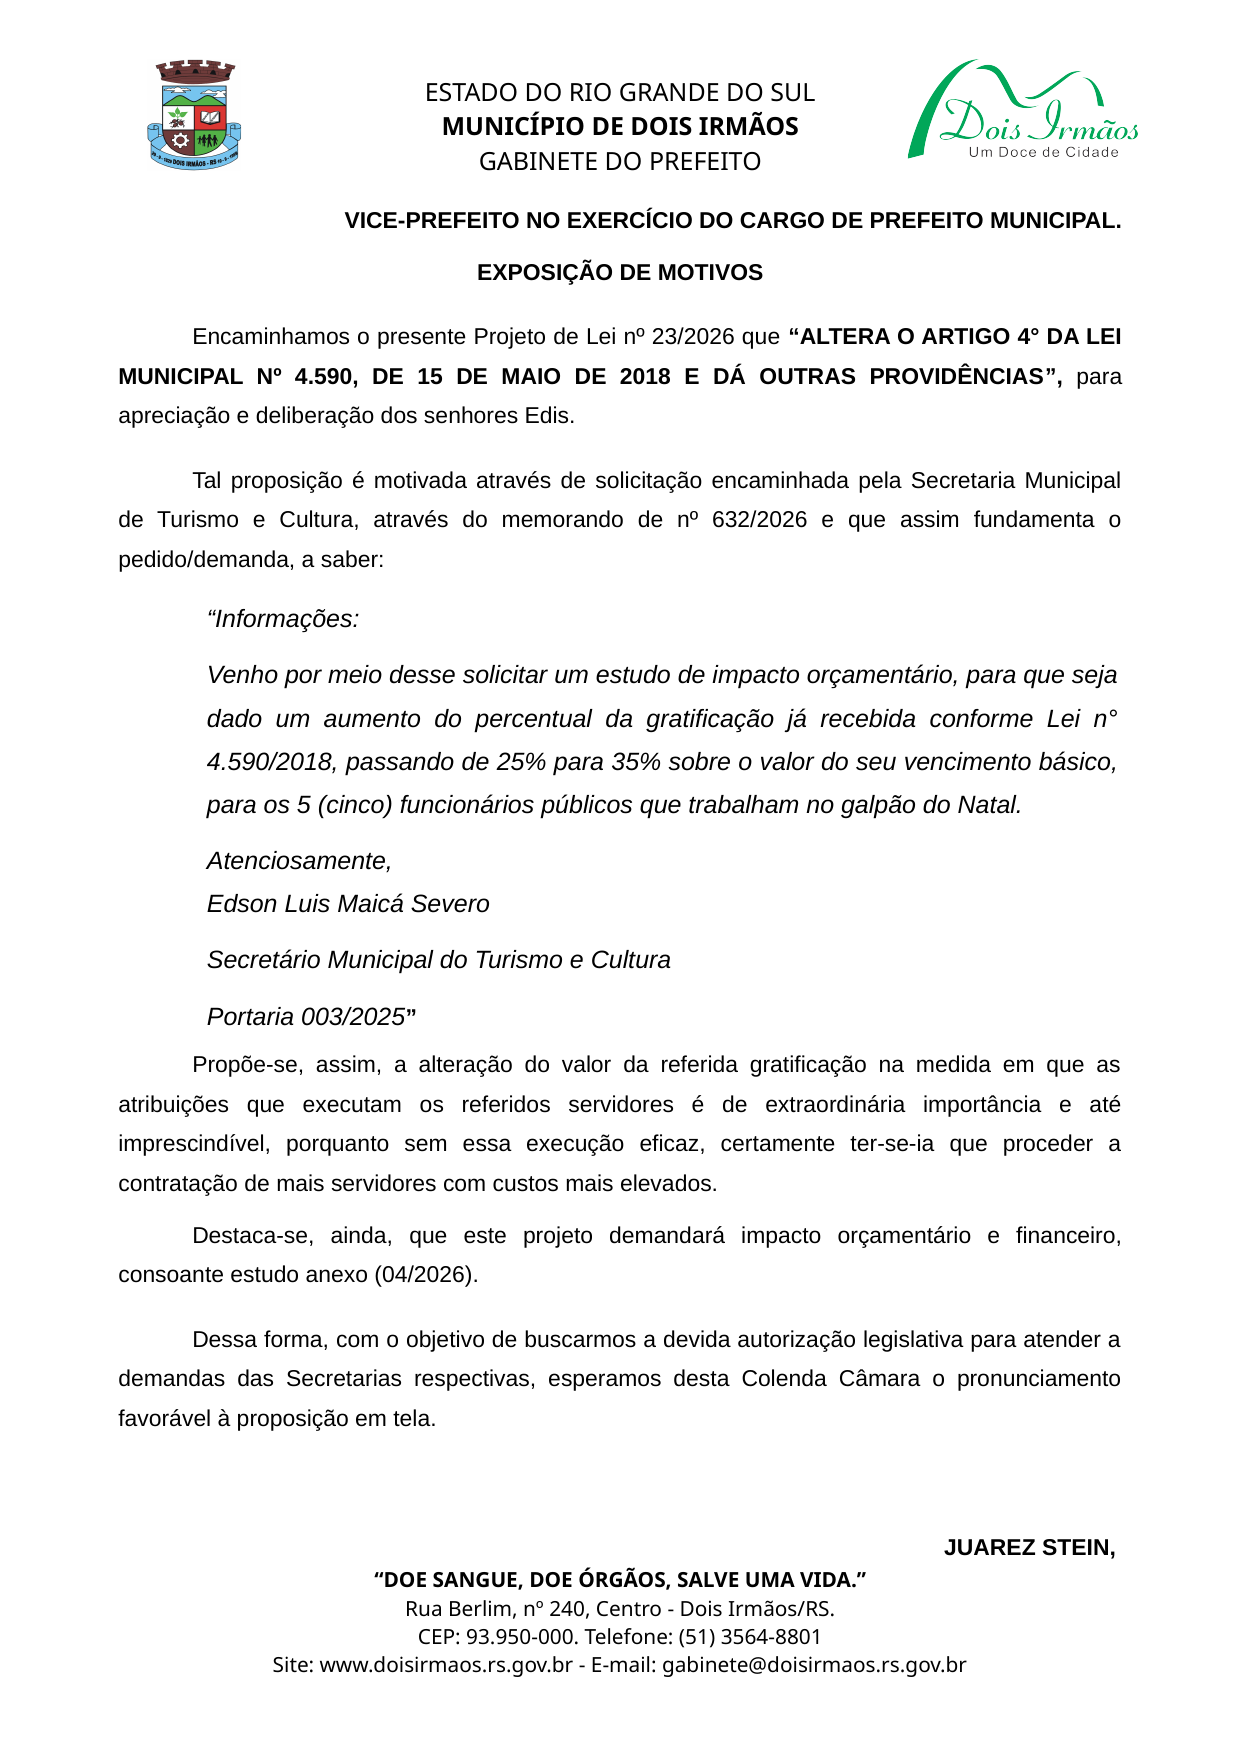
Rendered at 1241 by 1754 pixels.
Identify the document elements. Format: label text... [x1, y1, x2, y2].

text Destaca-se, ainda, que este projeto demandará impacto orçamentário e financeiro, consoante estudo anexo (04/2026). [118, 1222, 1122, 1288]
text Encaminhamos o presente Projeto de Lei nº 23/2026 que “ALTERA O ARTIGO 4° DA LEI MUNICIPAL Nº 4.590, DE 15 DE MAIO DE 2018 E DÁ OUTRAS PROVIDÊNCIAS”, para apreciação e deliberação dos senhores Edis. [118, 323, 1122, 428]
picture [907, 59, 1138, 159]
text “Informações: [207, 604, 1122, 633]
text Venho por meio desse solicitar um estudo de impacto orçamentário, para que seja dado um aumento do percentual da gratificação já recebida conforme Lei n° 4.590/2018, passando de 25% para 35% sobre o valor do seu vencimento básico, para os 5 (cinco) funcionários públicos que trabalham no galpão do Natal. [207, 660, 1122, 818]
text VICE-PREFEITO NO EXERCÍCIO DO CARGO DE PREFEITO MUNICIPAL. [118, 207, 1122, 233]
text JUAREZ STEIN, [118, 1534, 1122, 1560]
picture [147, 59, 242, 171]
text Propõe-se, assim, a alteração do valor da referida gratificação na medida em que as atribuições que executam os referidos servidores é de extraordinária importância e até imprescindível, porquanto sem essa execução eficaz, certamente ter-se-ia que proceder a contratação de mais servidores com custos mais elevados. [118, 1051, 1122, 1196]
text Dessa forma, com o objetivo de buscarmos a devida autorização legislativa para atender a demandas das Secretarias respectivas, esperamos desta Colenda Câmara o pronunciamento favorável à proposição em tela. [118, 1326, 1122, 1431]
text Secretário Municipal do Turismo e Cultura [207, 945, 1122, 974]
text Atenciosamente, Edson Luis Maicá Severo [207, 846, 1122, 918]
text EXPOSIÇÃO DE MOTIVOS [118, 259, 1122, 285]
text Portaria 003/2025” [207, 1002, 1122, 1030]
text Tal proposição é motivada através de solicitação encaminhada pela Secretaria Municipal de Turismo e Cultura, através do memorando de nº 632/2026 e que assim fundamenta o pedido/demanda, a saber: [118, 467, 1122, 572]
